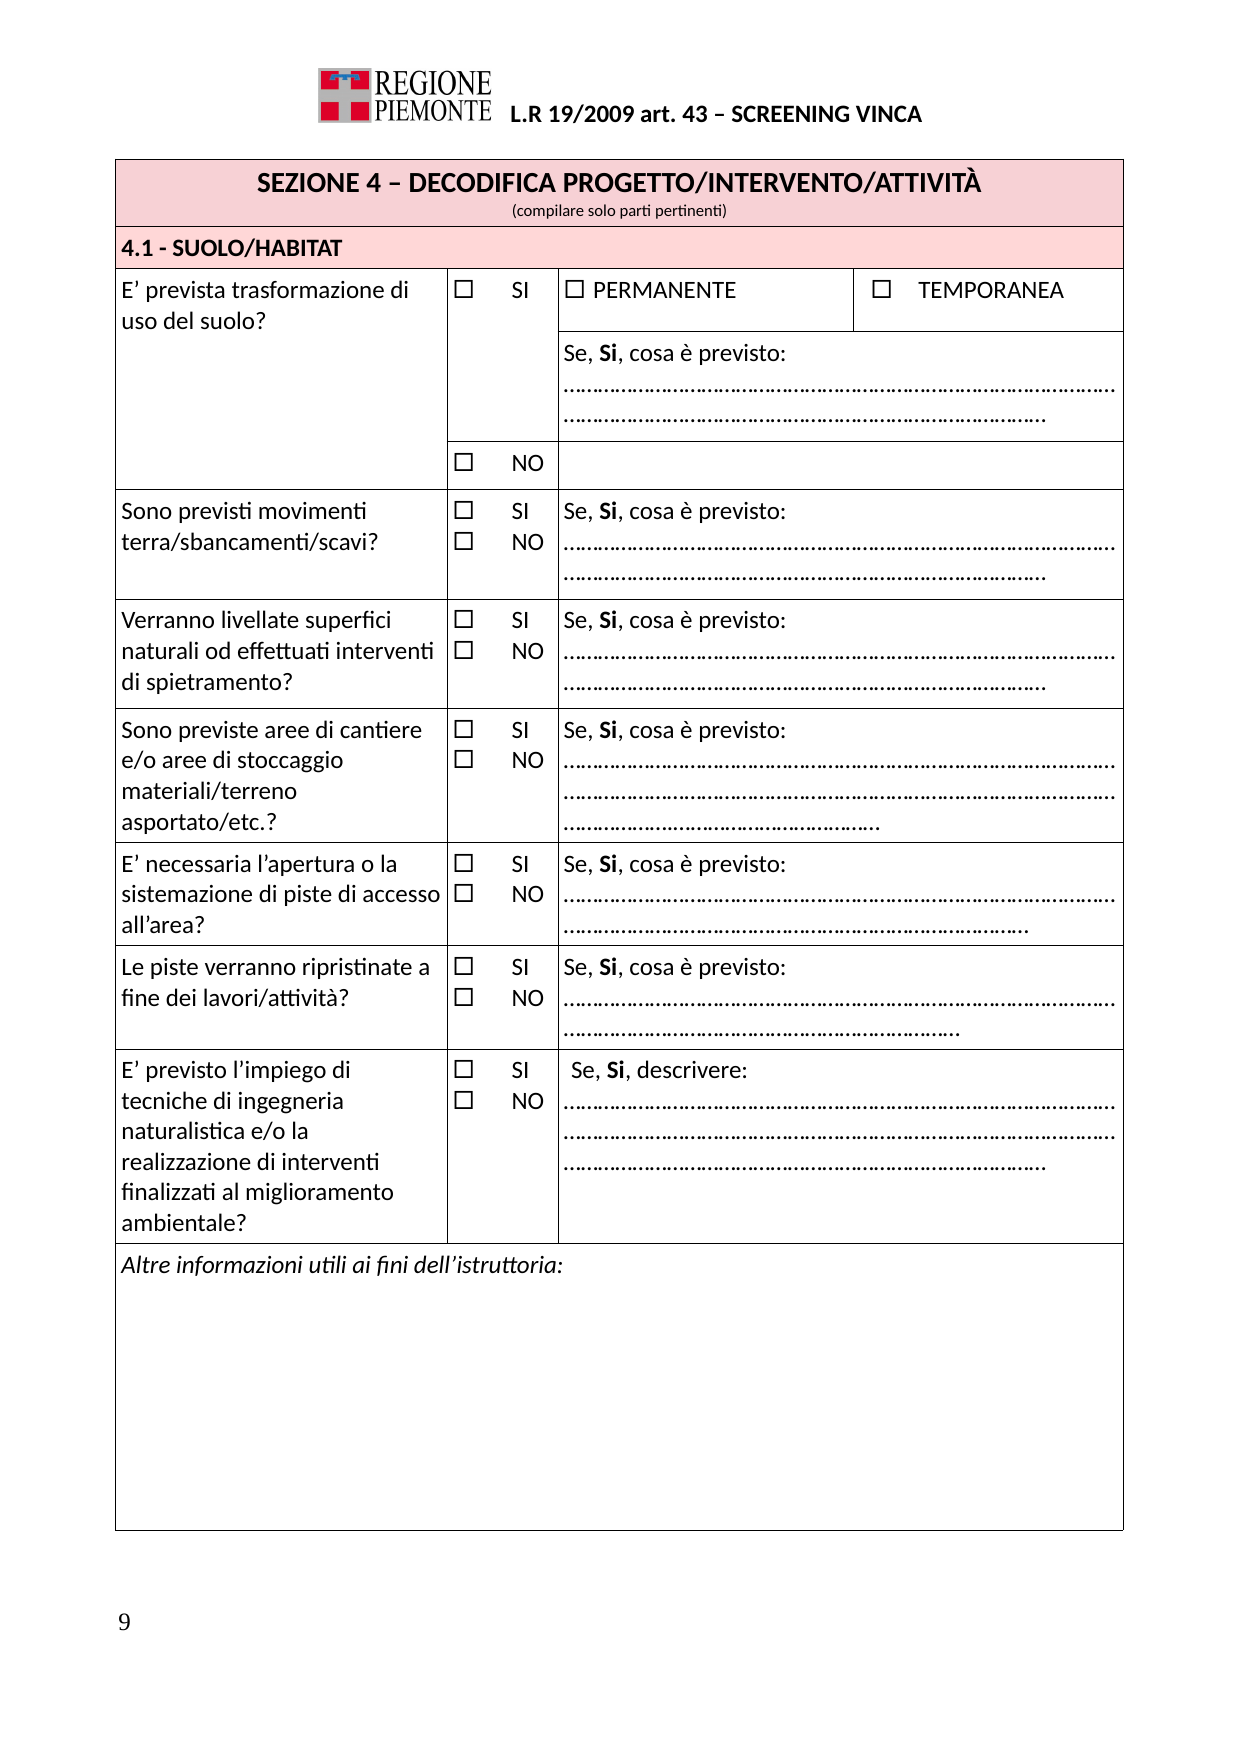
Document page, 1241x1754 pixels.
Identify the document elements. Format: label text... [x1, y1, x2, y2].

picture [318, 68, 492, 123]
table_cell E’ previsto l’impiego di tecniche di ingegneria naturalistica e/o la realizzazione di interventi finalizzati al miglioramento ambientale? [116, 1050, 447, 1243]
table_cell Se, Si, descrivere: …………………………………………………………………………………………………………………………………………………………………………………………………………………………………………………… [559, 1050, 1123, 1243]
table_cell 4.1 - SUOLO/HABITAT [116, 227, 1123, 268]
table_cell SI [448, 269, 558, 441]
table_cell Le piste verranno ripristinate a fine dei lavori/attività? [116, 946, 447, 1048]
table_cell E’ prevista trasformazione di uso del suolo? [116, 269, 447, 489]
table_cell SI NO [448, 490, 558, 599]
table_cell Se, Si, cosa è previsto: ……………………………………………………………………………………………………………………………………………………………… [559, 600, 1123, 708]
table_header SEZIONE 4 – DECODIFICA PROGETTO/INTERVENTO/ATTIVITÀ (compilare solo parti pertinenti) [116, 160, 1123, 226]
table_cell Se, Si, cosa è previsto: ………………………………………………………………………………………………………………………………………………… [559, 946, 1123, 1048]
table_cell Se, Si, cosa è previsto: ……………………………………………………………………………………………………………………………………………………………… [559, 332, 1123, 441]
table_cell SI NO [448, 1050, 558, 1243]
table_cell [559, 442, 1123, 489]
table_cell Sono previste aree di cantiere e/o aree di stoccaggio materiali/terreno asportato/etc.? [116, 709, 447, 842]
table_cell PERMANENTE [559, 269, 853, 331]
table_cell E’ necessaria l’apertura o la sistemazione di piste di accesso all’area? [116, 843, 447, 945]
table_cell Sono previsti movimenti terra/sbancamenti/scavi? [116, 490, 447, 599]
table_cell NO [448, 442, 558, 489]
table_cell Verranno livellate superfici naturali od effettuati interventi di spietramento? [116, 600, 447, 708]
table_cell TEMPORANEA [854, 269, 1123, 331]
table_cell SI NO [448, 946, 558, 1048]
table_cell SI NO [448, 600, 558, 708]
table_cell Se, Si, cosa è previsto: ………………………………………………………………………………………………………………………………………………………………………………………….……………………………… [559, 709, 1123, 842]
table_cell Se, Si, cosa è previsto: ……………………………………………………………………………………………………………………………………………………………… [559, 490, 1123, 599]
table_cell SI NO [448, 709, 558, 842]
table_cell SI NO [448, 843, 558, 945]
table_cell Se, Si, cosa è previsto: …………………………………………………………………………………………………………………………………………………………… [559, 843, 1123, 945]
table_cell Altre informazioni utili ai fini dell’istruttoria: [116, 1244, 1123, 1529]
